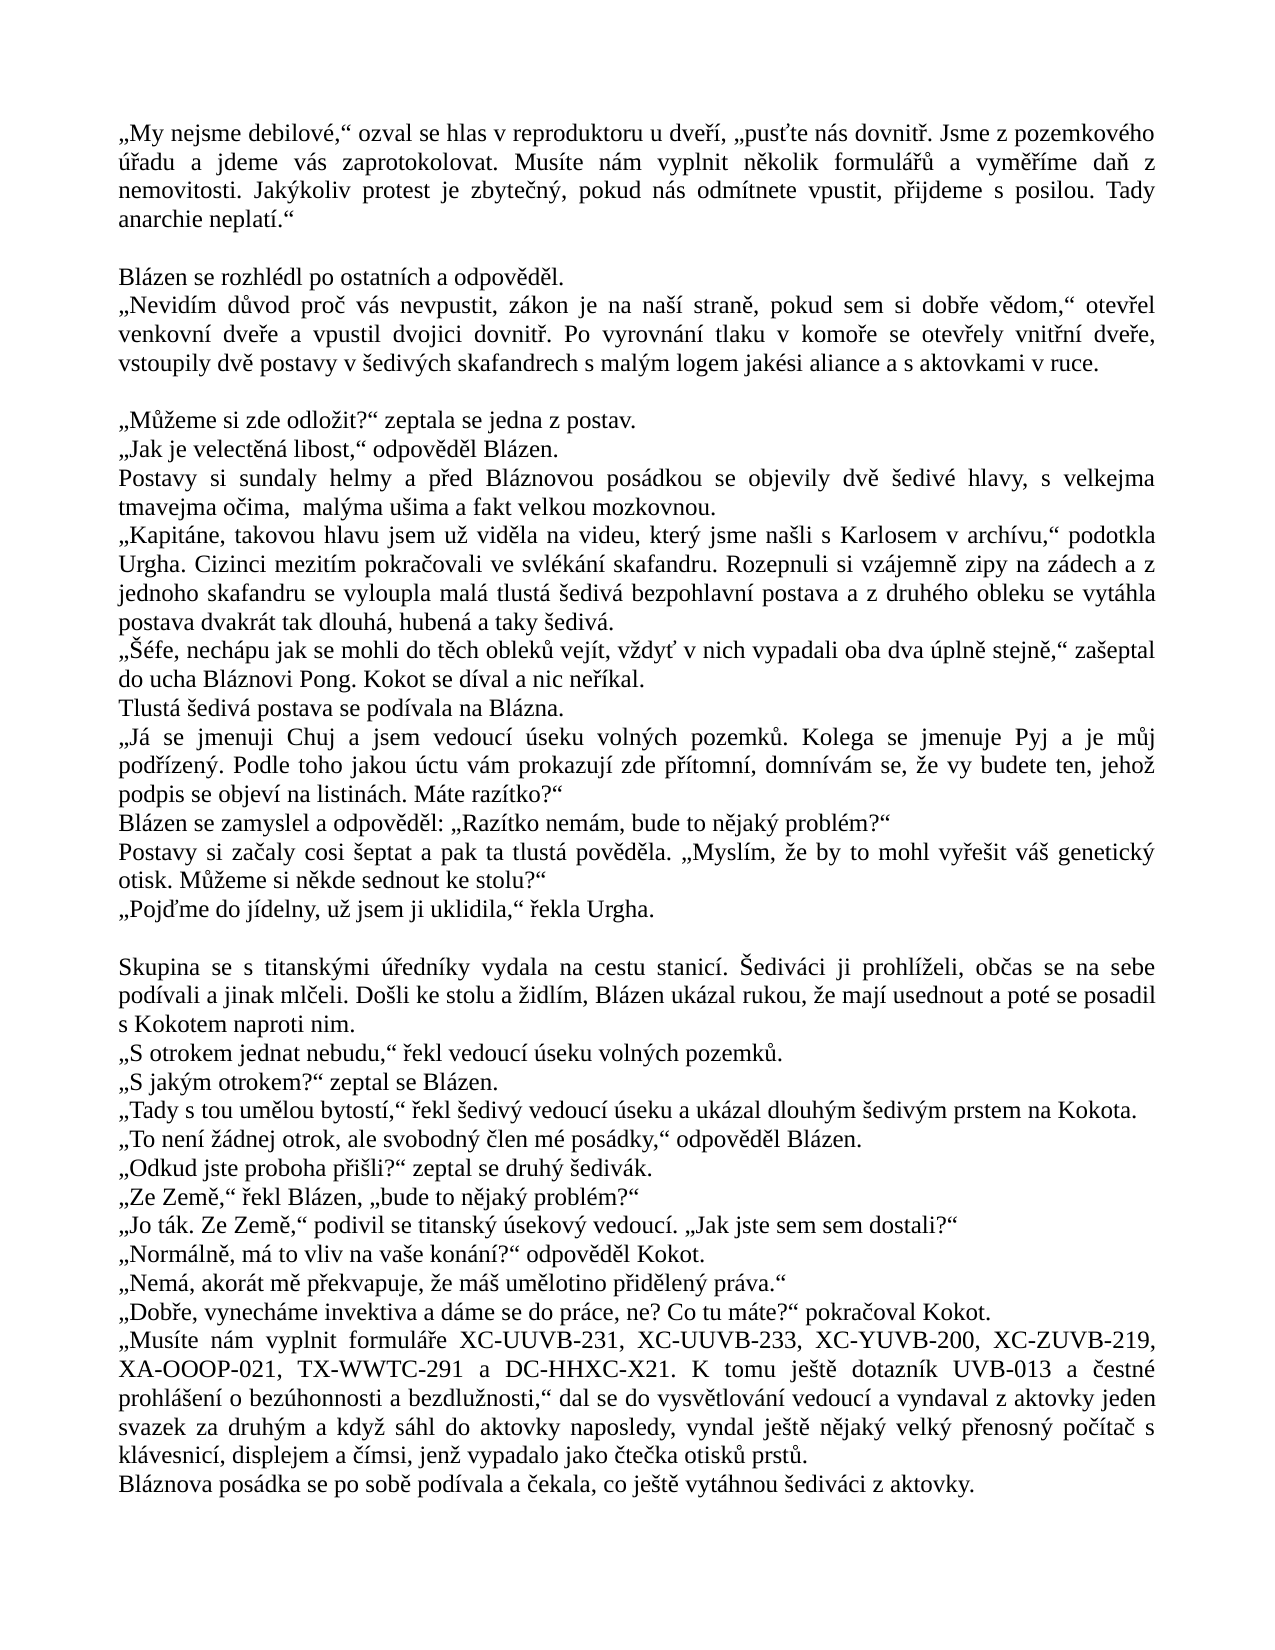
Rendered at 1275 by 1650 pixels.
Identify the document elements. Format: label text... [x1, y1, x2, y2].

text „To není žádnej otrok, ale svobodný člen mé posádky,“ odpověděl Blázen. [118, 1124, 1157, 1153]
text „Můžeme si zde odložit?“ zeptala se jedna z postav. [118, 406, 1157, 434]
text „S jakým otrokem?“ zeptal se Blázen. [118, 1067, 1157, 1096]
text Postavy si sundaly helmy a před Bláznovou posádkou se objevily dvě šedivé hlavy, s velkejma tmavejma očima, malýma ušima a fakt velkou mozkovnou. [118, 463, 1157, 521]
text Skupina se s titanskými úředníky vydala na cestu stanicí. Šediváci ji prohlíželi, občas se na sebe podívali a jinak mlčeli. Došli ke stolu a židlím, Blázen ukázal rukou, že mají usednout a poté se posadil s Kokotem naproti nim. [118, 952, 1157, 1038]
text „Kapitáne, takovou hlavu jsem už viděla na videu, který jsme našli s Karlosem v archívu,“ podotkla Urgha. Cizinci mezitím pokračovali ve svlékání skafandru. Rozepnuli si vzájemně zipy na zádech a z jednoho skafandru se vyloupla malá tlustá šedivá bezpohlavní postava a z druhého obleku se vytáhla postava dvakrát tak dlouhá, hubená a taky šedivá. [118, 521, 1157, 636]
text „My nejsme debilové,“ ozval se hlas v reproduktoru u dveří, „pusťte nás dovnitř. Jsme z pozemkového úřadu a jdeme vás zaprotokolovat. Musíte nám vyplnit několik formulářů a vyměříme daň z nemovitosti. Jakýkoliv protest je zbytečný, pokud nás odmítnete vpustit, přijdeme s posilou. Tady anarchie neplatí.“ [118, 118, 1157, 233]
text Bláznova posádka se po sobě podívala a čekala, co ještě vytáhnou šediváci z aktovky. [118, 1469, 1157, 1498]
text „Odkud jste proboha přišli?“ zeptal se druhý šedivák. [118, 1153, 1157, 1182]
text „Jo ták. Ze Země,“ podivil se titanský úsekový vedoucí. „Jak jste sem sem dostali?“ [118, 1211, 1157, 1239]
text „Dobře, vynecháme invektiva a dáme se do práce, ne? Co tu máte?“ pokračoval Kokot. [118, 1297, 1157, 1326]
text „Nevidím důvod proč vás nevpustit, zákon je na naší straně, pokud sem si dobře vědom,“ otevřel venkovní dveře a vpustil dvojici dovnitř. Po vyrovnání tlaku v komoře se otevřely vnitřní dveře, vstoupily dvě postavy v šedivých skafandrech s malým logem jakési aliance a s aktovkami v ruce. [118, 291, 1157, 377]
text „Normálně, má to vliv na vaše konání?“ odpověděl Kokot. [118, 1239, 1157, 1268]
text „Musíte nám vyplnit formuláře XC-UUVB-231, XC-UUVB-233, XC-YUVB-200, XC-ZUVB-219, XA-OOOP-021, TX-WWTC-291 a DC-HHXC-X21. K tomu ještě dotazník UVB-013 a čestné prohlášení o bezúhonnosti a bezdlužnosti,“ dal se do vysvětlování vedoucí a vyndaval z aktovky jeden svazek za druhým a když sáhl do aktovky naposledy, vyndal ještě nějaký velký přenosný počítač s klávesnicí, displejem a čímsi, jenž vypadalo jako čtečka otisků prstů. [118, 1326, 1157, 1469]
text „Šéfe, nechápu jak se mohli do těch obleků vejít, vždyť v nich vypadali oba dva úplně stejně,“ zašeptal do ucha Bláznovi Pong. Kokot se díval a nic neříkal. [118, 636, 1157, 693]
text „Ze Země,“ řekl Blázen, „bude to nějaký problém?“ [118, 1182, 1157, 1211]
text „S otrokem jednat nebudu,“ řekl vedoucí úseku volných pozemků. [118, 1038, 1157, 1067]
text „Tady s tou umělou bytostí,“ řekl šedivý vedoucí úseku a ukázal dlouhým šedivým prstem na Kokota. [118, 1096, 1157, 1124]
text Tlustá šedivá postava se podívala na Blázna. [118, 693, 1157, 722]
text Postavy si začaly cosi šeptat a pak ta tlustá pověděla. „Myslím, že by to mohl vyřešit váš genetický otisk. Můžeme si někde sednout ke stolu?“ [118, 837, 1157, 894]
text „Já se jmenuji Chuj a jsem vedoucí úseku volných pozemků. Kolega se jmenuje Pyj a je můj podřízený. Podle toho jakou úctu vám prokazují zde přítomní, domnívám se, že vy budete ten, jehož podpis se objeví na listinách. Máte razítko?“ [118, 722, 1157, 808]
text „Pojďme do jídelny, už jsem ji uklidila,“ řekla Urgha. [118, 894, 1157, 923]
text „Jak je velectěná libost,“ odpověděl Blázen. [118, 434, 1157, 463]
text Blázen se rozhlédl po ostatních a odpověděl. [118, 262, 1157, 291]
text „Nemá, akorát mě překvapuje, že máš umělotino přidělený práva.“ [118, 1268, 1157, 1297]
text Blázen se zamyslel a odpověděl: „Razítko nemám, bude to nějaký problém?“ [118, 808, 1157, 837]
